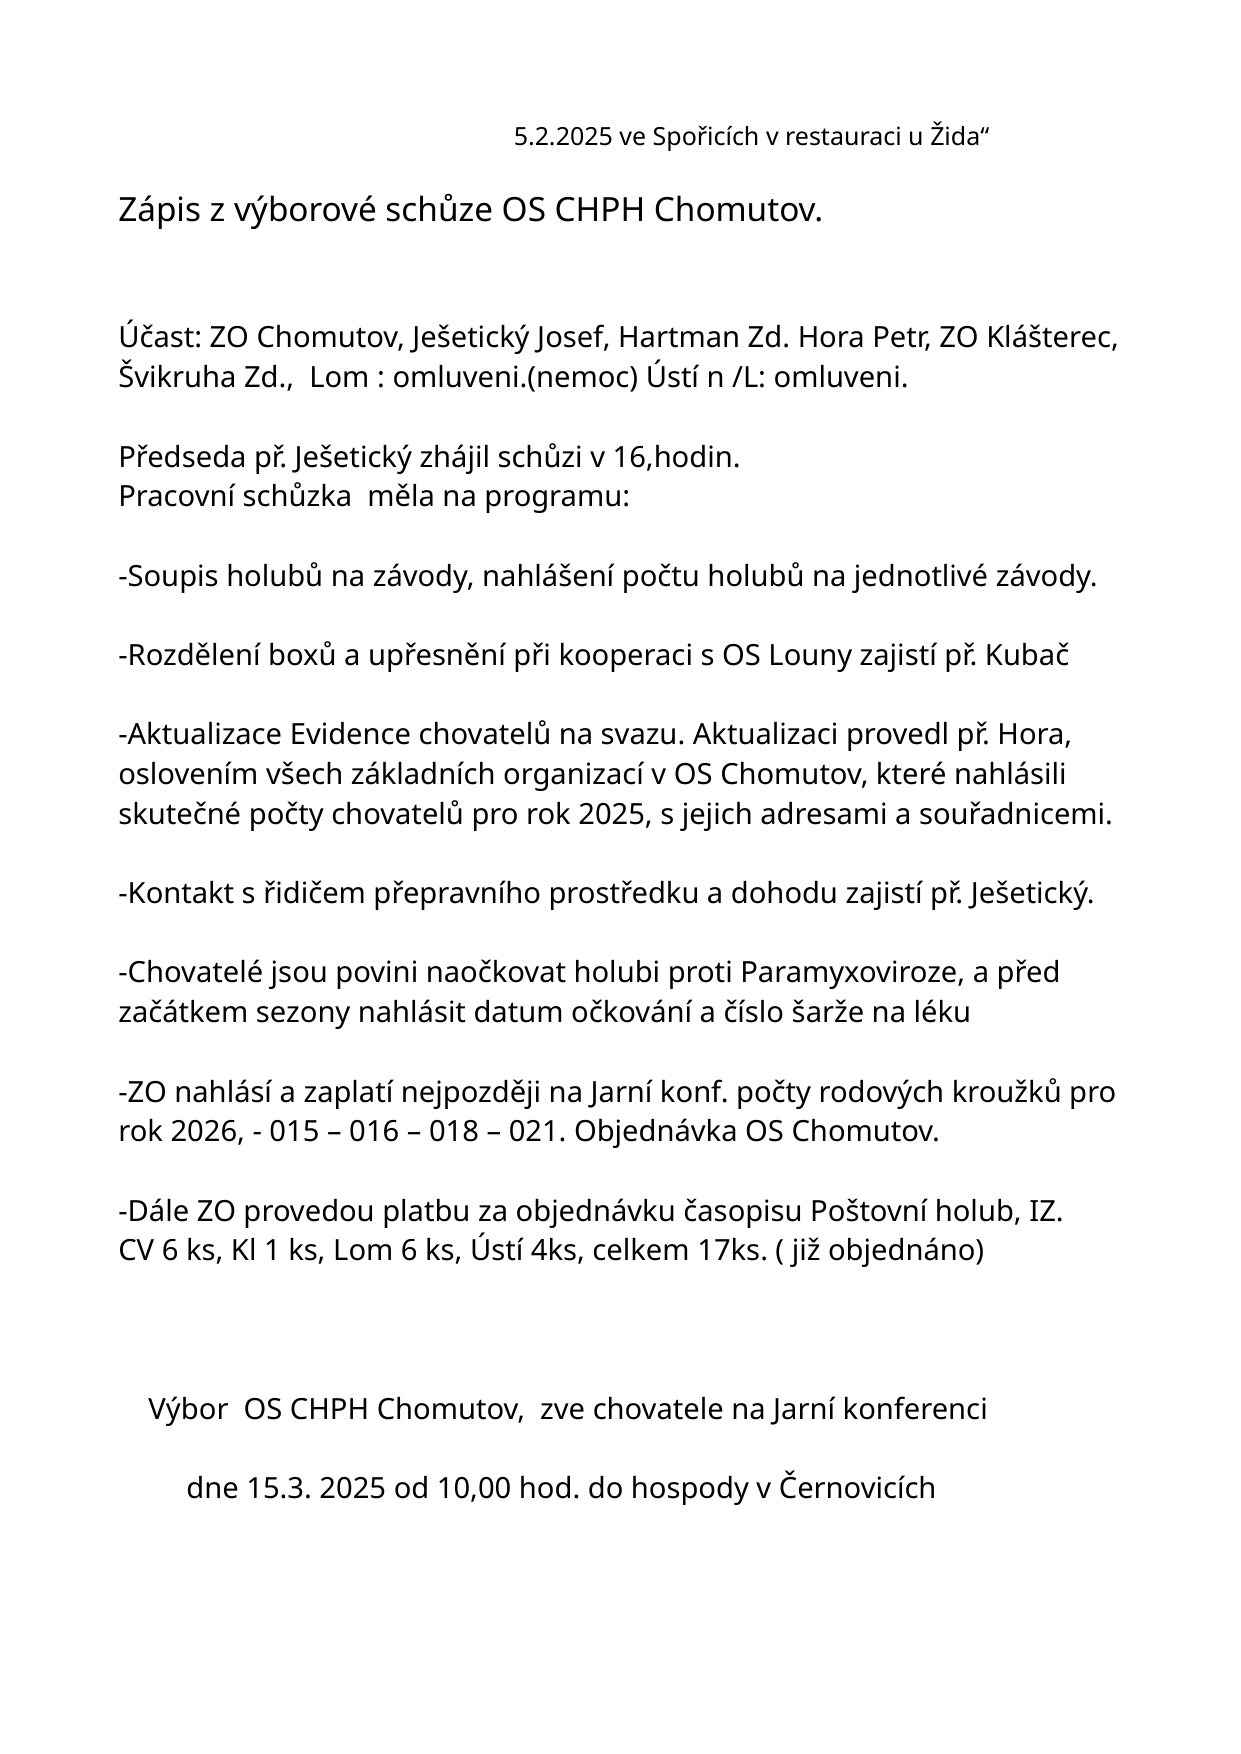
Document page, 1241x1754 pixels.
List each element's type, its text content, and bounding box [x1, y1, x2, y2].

text Účast: ZO Chomutov, Ješetický Josef, Hartman Zd. Hora Petr, ZO Klášterec, [118, 317, 1122, 356]
text -ZO nahlásí a zaplatí nejpozději na Jarní konf. počty rodových kroužků pro rok 2026, - 015 – 016 – 018 – 021. Objednávka OS Chomutov. [118, 1071, 1122, 1150]
text CV 6 ks, Kl 1 ks, Lom 6 ks, Ústí 4ks, celkem 17ks. ( již objednáno) [118, 1229, 1122, 1269]
text dne 15.3. 2025 od 10,00 hod. do hospody v Černovicích [118, 1468, 1122, 1507]
text Pracovní schůzka měla na programu: [118, 476, 1122, 515]
text 5.2.2025 ve Spořicích v restauraci u Žida“ [118, 118, 1122, 152]
text Zápis z výborové schůze OS CHPH Chomutov. [118, 186, 1122, 232]
text -Chovatelé jsou povini naočkovat holubi proti Paramyxoviroze, a před začátkem sezony nahlásit datum očkování a číslo šarže na léku [118, 952, 1122, 1031]
text -Kontakt s řidičem přepravního prostředku a dohodu zajistí př. Ješetický. [118, 872, 1122, 912]
text Předseda př. Ješetický zhájil schůzi v 16,hodin. [118, 436, 1122, 476]
text -Soupis holubů na závody, nahlášení počtu holubů na jednotlivé závody. [118, 555, 1122, 594]
text -Dále ZO provedou platbu za objednávku časopisu Poštovní holub, IZ. [118, 1190, 1122, 1229]
text skutečné počty chovatelů pro rok 2025, s jejich adresami a souřadnicemi. [118, 793, 1122, 833]
text Výbor OS CHPH Chomutov, zve chovatele na Jarní konferenci [118, 1388, 1122, 1428]
text -Rozdělení boxů a upřesnění při kooperaci s OS Louny zajistí př. Kubač [118, 634, 1122, 674]
text -Aktualizace Evidence chovatelů na svazu. Aktualizaci provedl př. Hora, oslovením všech základních organizací v OS Chomutov, které nahlásili [118, 714, 1122, 793]
text Švikruha Zd., Lom : omluveni.(nemoc) Ústí n /L: omluveni. [118, 356, 1122, 396]
